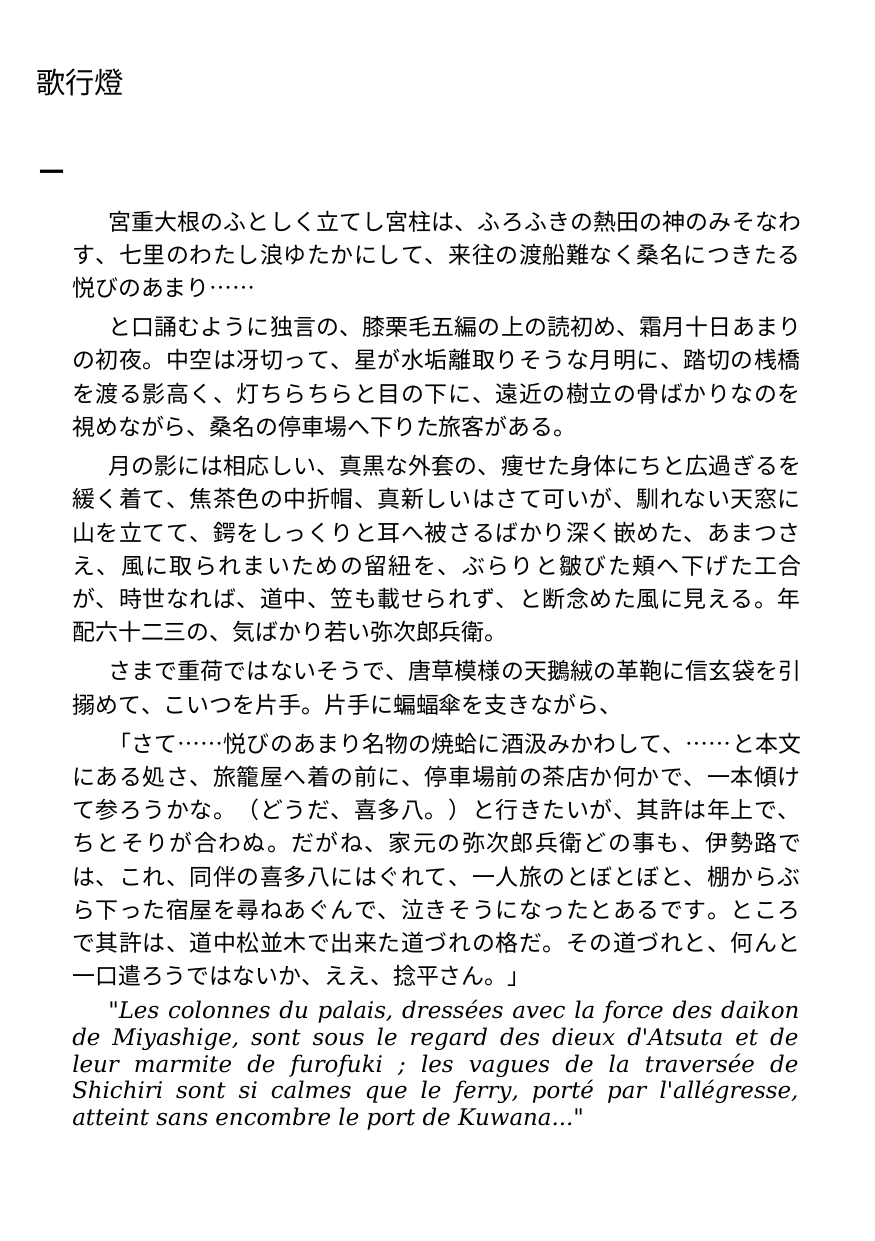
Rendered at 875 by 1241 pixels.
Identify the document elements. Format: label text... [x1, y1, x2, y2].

subtitle 一 [36, 149, 838, 192]
text "Les colonnes du palais, dressées avec la force des daikon de Miyashige, sont sous le regard des dieux d'Atsuta et de leur marmite de furofuki ; les vagues de la traversée de Shichiri sont si calmes que le ferry, porté par l'allégresse, atteint sans encombre le port de Kuwana..." [72, 997, 802, 1131]
text さまで重荷ではないそうで、唐草模様の天鵝絨の革鞄に信玄袋を引搦めて、こいつを片手。片手に蝙蝠傘を支きながら、 [72, 653, 802, 720]
text 「さて……悦びのあまり名物の焼蛤に酒汲みかわして、……と本文にある処さ、旅籠屋へ着の前に、停車場前の茶店か何かで、一本傾けて参ろうかな。（どうだ、喜多八。）と行きたいが、其許は年上で、ちとそりが合わぬ。だがね、家元の弥次郎兵衛どの事も、伊勢路では、これ、同伴の喜多八にはぐれて、一人旅のとぼとぼと、棚からぶら下った宿屋を尋ねあぐんで、泣きそうになったとあるです。ところで其許は、道中松並木で出来た道づれの格だ。その道づれと、何んと一口遣ろうではないか、ええ、捻平さん。」 [72, 726, 802, 991]
text 宮重大根のふとしく立てし宮柱は、ふろふきの熱田の神のみそなわす、七里のわたし浪ゆたかにして、来往の渡船難なく桑名につきたる悦びのあまり…… [72, 203, 802, 303]
subtitle 歌行燈 [36, 60, 838, 102]
text と口誦むように独言の、膝栗毛五編の上の読初め、霜月十日あまりの初夜。中空は冴切って、星が水垢離取りそうな月明に、踏切の桟橋を渡る影高く、灯ちらちらと目の下に、遠近の樹立の骨ばかりなのを視めながら、桑名の停車場へ下りた旅客がある。 [72, 309, 802, 442]
text 月の影には相応しい、真黒な外套の、痩せた身体にちと広過ぎるを緩く着て、焦茶色の中折帽、真新しいはさて可いが、馴れない天窓に山を立てて、鍔をしっくりと耳へ被さるばかり深く嵌めた、あまつさえ、風に取られまいための留紐を、ぶらりと皺びた頬へ下げた工合が、時世なれば、道中、笠も載せられず、と断念めた風に見える。年配六十二三の、気ばかり若い弥次郎兵衛。 [72, 448, 802, 647]
